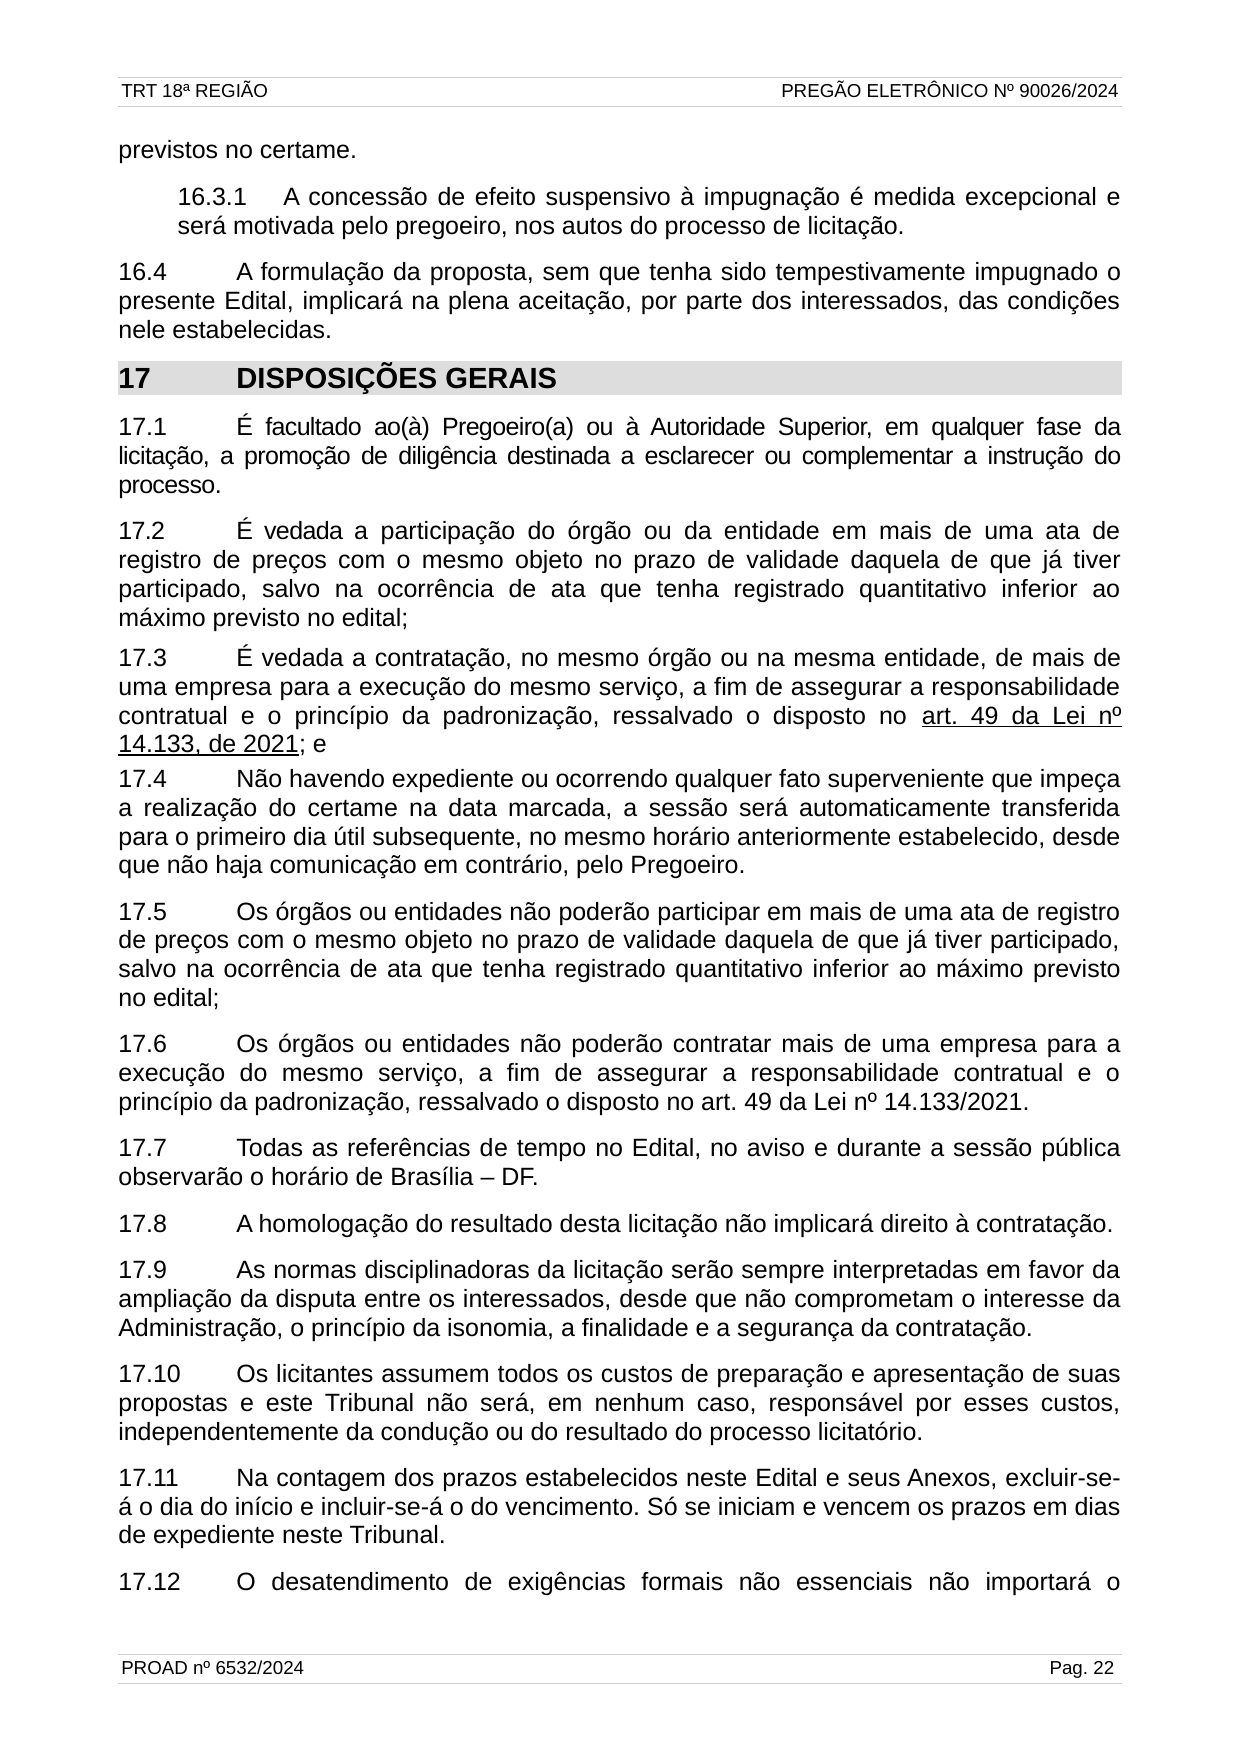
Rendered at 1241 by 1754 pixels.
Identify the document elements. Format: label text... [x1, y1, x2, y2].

text 17.12 O desatendimento de exigências formais não essenciais não importará o [118, 1567, 1122, 1596]
text 17.8 A homologação do resultado desta licitação não implicará direito à contratação. [118, 1209, 1122, 1237]
text 17.6 Os órgãos ou entidades não poderão contratar mais de uma empresa para a execução do mesmo serviço, a fim de assegurar a responsabilidade contratual e o princípio da padronização, ressalvado o disposto no art. 49 da Lei nº 14.133/2021. [118, 1029, 1122, 1116]
text 17.4 Não havendo expediente ou ocorrendo qualquer fato superveniente que impeça a realização do certame na data marcada, a sessão será automaticamente transferida para o primeiro dia útil subsequente, no mesmo horário anteriormente estabelecido, desde que não haja comunicação em contrário, pelo Pregoeiro. [118, 764, 1122, 879]
text 16.3.1 A concessão de efeito suspensivo à impugnação é medida excepcional e será motivada pelo pregoeiro, nos autos do processo de licitação. [177, 182, 1122, 239]
text 17.2 É vedada a participação do órgão ou da entidade em mais de uma ata de registro de preços com o mesmo objeto no prazo de validade daquela de que já tiver participado, salvo na ocorrência de ata que tenha registrado quantitativo inferior ao máximo previsto no edital; [118, 516, 1122, 631]
text 16.4 A formulação da proposta, sem que tenha sido tempestivamente impugnado o presente Edital, implicará na plena aceitação, por parte dos interessados, das condições nele estabelecidas. [118, 257, 1122, 343]
text 17.7 Todas as referências de tempo no Edital, no aviso e durante a sessão pública observarão o horário de Brasília – DF. [118, 1133, 1122, 1191]
text 17.10 Os licitantes assumem todos os custos de preparação e apresentação de suas propostas e este Tribunal não será, em nenhum caso, responsável por esses custos, independentemente da condução ou do resultado do processo licitatório. [118, 1359, 1122, 1445]
text 17.5 Os órgãos ou entidades não poderão participar em mais de uma ata de registro de preços com o mesmo objeto no prazo de validade daquela de que já tiver participado, salvo na ocorrência de ata que tenha registrado quantitativo inferior ao máximo previsto no edital; [118, 897, 1122, 1012]
text previstos no certame. [118, 136, 1122, 164]
text 17 DISPOSIÇÕES GERAIS [118, 361, 1122, 395]
text 17.1 É facultado ao(à) Pregoeiro(a) ou à Autoridade Superior, em qualquer fase da licitação, a promoção de diligência destinada a esclarecer ou complementar a instrução do processo. [118, 412, 1122, 499]
text 17.11 Na contagem dos prazos estabelecidos neste Edital e seus Anexos, excluir-se-á o dia do início e incluir-se-á o do vencimento. Só se iniciam e vencem os prazos em dias de expediente neste Tribunal. [118, 1463, 1122, 1549]
text 17.9 As normas disciplinadoras da licitação serão sempre interpretadas em favor da ampliação da disputa entre os interessados, desde que não comprometam o interesse da Administração, o princípio da isonomia, a finalidade e a segurança da contratação. [118, 1255, 1122, 1341]
text 17.3 É vedada a contratação, no mesmo órgão ou na mesma entidade, de mais de uma empresa para a execução do mesmo serviço, a fim de assegurar a responsabilidade contratual e o princípio da padronização, ressalvado o disposto no art. 49 da Lei nº 14.133, de 2021; e [118, 643, 1122, 758]
